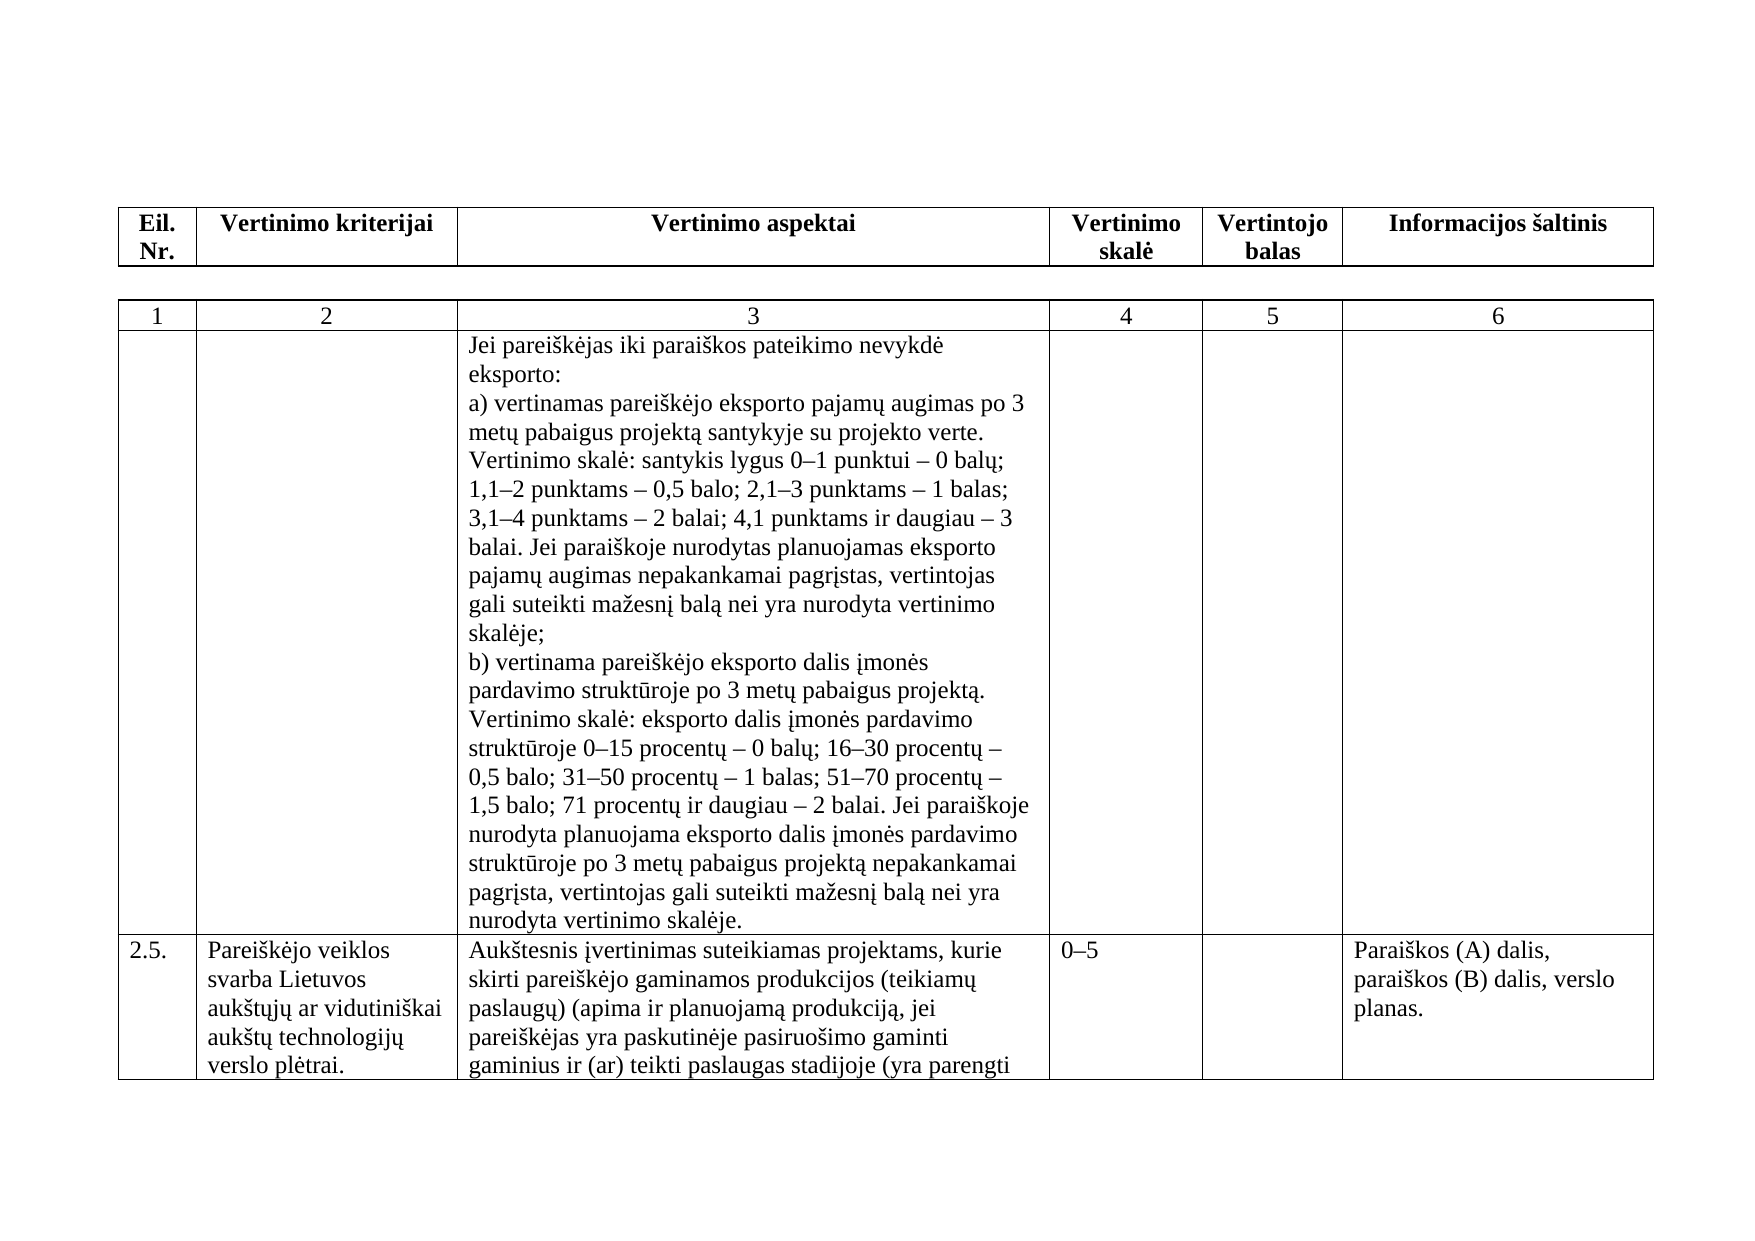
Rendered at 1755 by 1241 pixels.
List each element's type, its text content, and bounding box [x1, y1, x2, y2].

table_cell [1203, 935, 1342, 1079]
table_cell [196, 267, 457, 299]
table_cell [1050, 267, 1203, 299]
table_cell [119, 331, 196, 934]
table_cell 2 [197, 301, 457, 329]
table_header Informacijos šaltinis [1343, 208, 1653, 265]
table_cell [118, 267, 196, 299]
table_header Vertinimo aspektai [458, 208, 1049, 265]
table_cell 3 [458, 301, 1049, 329]
table_cell [1203, 267, 1342, 299]
table_cell [197, 331, 457, 934]
table_cell 4 [1050, 301, 1202, 329]
table_cell 1 [119, 301, 196, 329]
table_cell Jei pareiškėjas iki paraiškos pateikimo nevykdė eksporto: a) vertinamas pareiškėjo eksporto pajamų augimas po 3 metų pabaigus projektą santykyje su projekto verte. Vertinimo skalė: santykis lygus 0–1 punktui – 0 balų; 1,1–2 punktams – 0,5 balo; 2,1–3 punktams – 1 balas; 3,1–4 punktams – 2 balai; 4,1 punktams ir daugiau – 3 balai. Jei paraiškoje nurodytas planuojamas eksporto pajamų augimas nepakankamai pagrįstas, vertintojas gali suteikti mažesnį balą nei yra nurodyta vertinimo skalėje; b) vertinama pareiškėjo eksporto dalis įmonės pardavimo struktūroje po 3 metų pabaigus projektą. Vertinimo skalė: eksporto dalis įmonės pardavimo struktūroje 0–15 procentų – 0 balų; 16–30 procentų – 0,5 balo; 31–50 procentų – 1 balas; 51–70 procentų – 1,5 balo; 71 procentų ir daugiau – 2 balai. Jei paraiškoje nurodyta planuojama eksporto dalis įmonės pardavimo struktūroje po 3 metų pabaigus projektą nepakankamai pagrįsta, vertintojas gali suteikti mažesnį balą nei yra nurodyta vertinimo skalėje. [458, 331, 1049, 934]
table_cell [1343, 267, 1653, 299]
table_cell [1203, 331, 1342, 934]
table_cell [457, 267, 1049, 299]
table_cell Aukštesnis įvertinimas suteikiamas projektams, kurie skirti pareiškėjo gaminamos produkcijos (teikiamų paslaugų) (apima ir planuojamą produkciją, jei pareiškėjas yra paskutinėje pasiruošimo gaminti gaminius ir (ar) teikti paslaugas stadijoje (yra parengti [458, 935, 1049, 1079]
table_cell [1343, 331, 1653, 934]
table_cell 0–5 [1050, 935, 1202, 1079]
table_header Eil. Nr. [119, 208, 196, 265]
table_cell Pareiškėjo veiklos svarba Lietuvos aukštųjų ar vidutiniškai aukštų technologijų verslo plėtrai. [197, 935, 457, 1079]
table_cell 5 [1203, 301, 1342, 329]
table_cell 2.5. [119, 935, 196, 1079]
table_cell [1050, 331, 1202, 934]
table_header Vertintojo balas [1203, 208, 1342, 265]
table_cell Paraiškos (A) dalis, paraiškos (B) dalis, verslo planas. [1343, 935, 1653, 1079]
table_header Vertinimo kriterijai [197, 208, 457, 265]
table_cell 6 [1343, 301, 1653, 329]
table_header Vertinimo skalė [1050, 208, 1202, 265]
